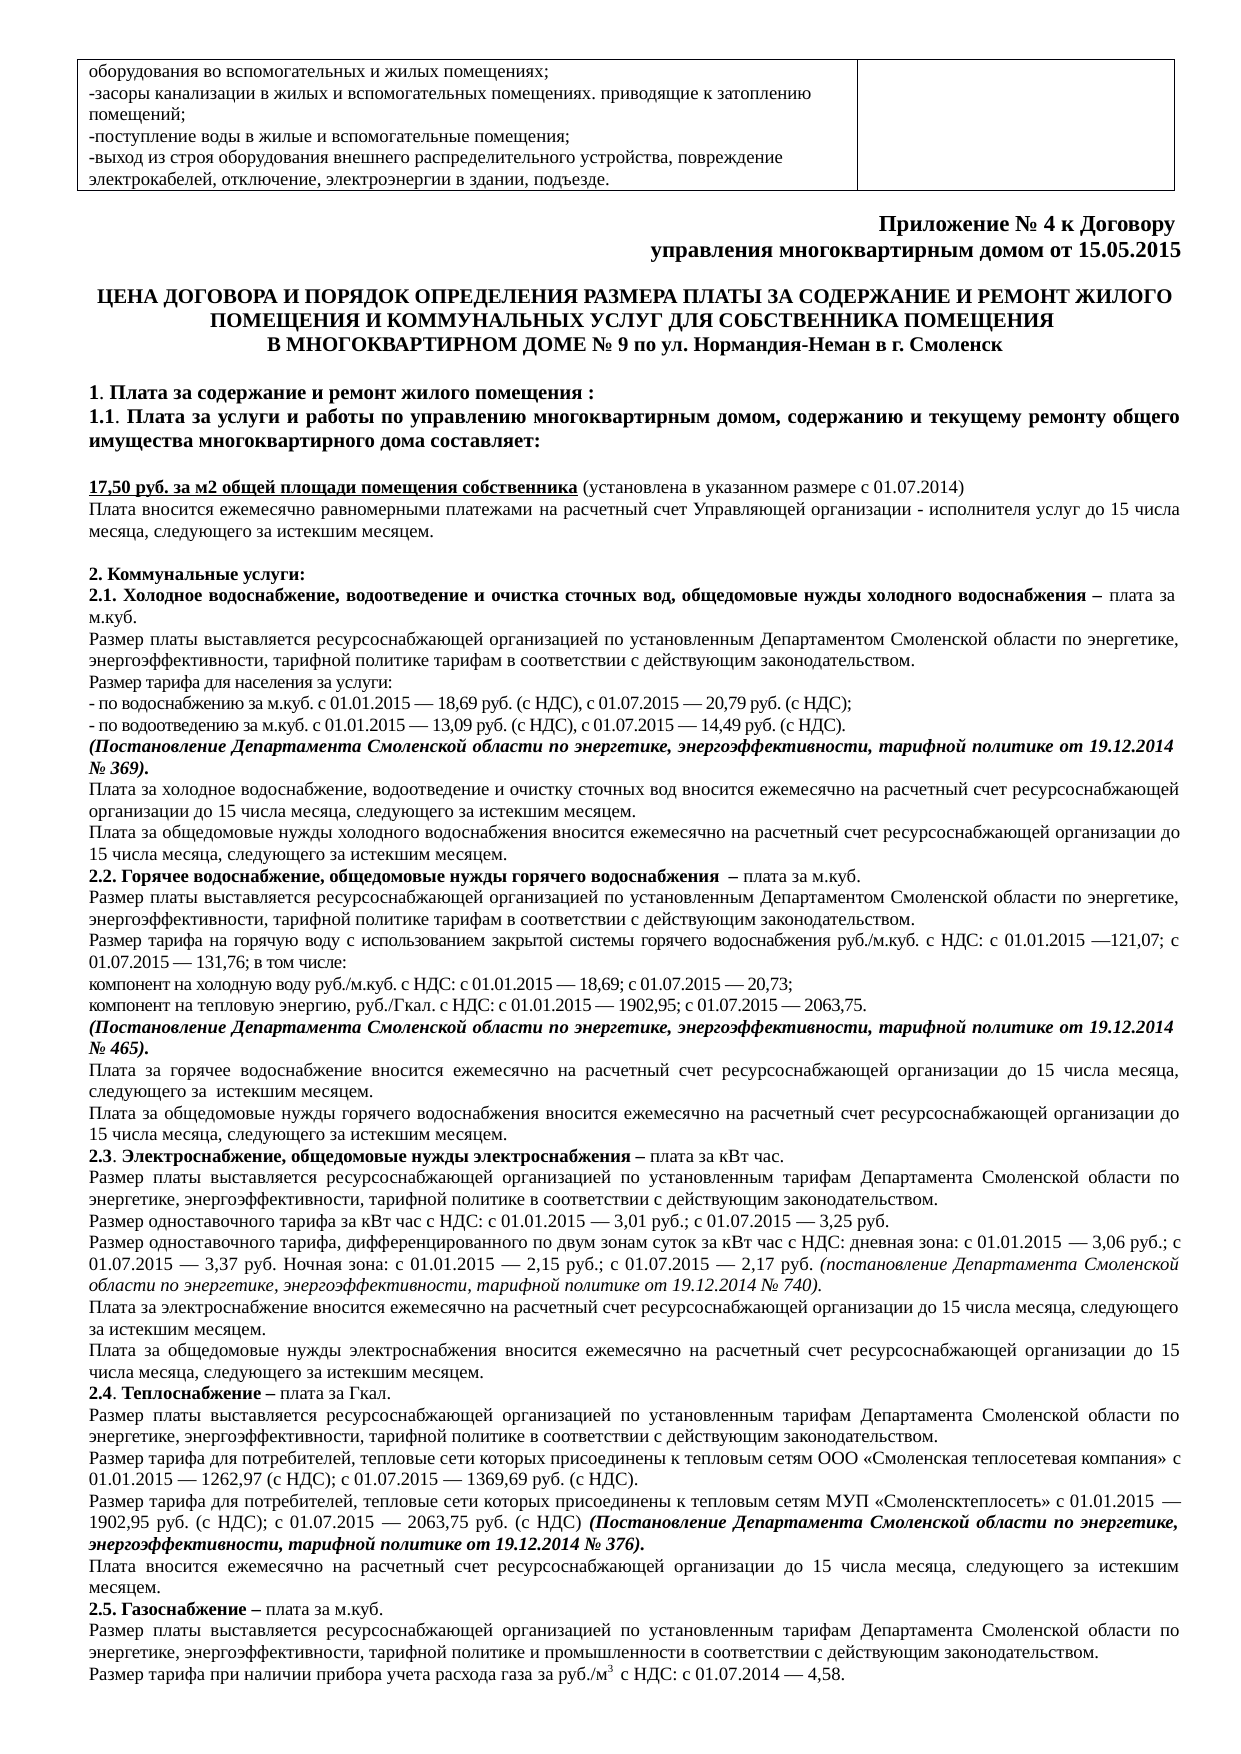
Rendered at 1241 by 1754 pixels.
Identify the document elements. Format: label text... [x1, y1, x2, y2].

text Плата за холодное водоснабжение, водоотведение и очистку сточных вод вносится ежемесячно на расчетный счет ресурсоснабжающей организации до 15 числа месяца, следующего за истекшим месяцем. [88, 778, 1181, 821]
text Размер платы выставляется ресурсоснабжающей организацией по установленным тарифам Департамента Смоленской области по энергетике, энергоэффективности, тарифной политике и промышленности в соответствии с действующим законодательством. [88, 1619, 1181, 1662]
table_cell [858, 60, 1174, 189]
text Размер платы выставляется ресурсоснабжающей организацией по установленным Департаментом Смоленской области по энергетике, энергоэффективности, тарифной политике тарифам в соответствии с действующим законодательством. [88, 886, 1181, 929]
text 17,50 руб. за м2 общей площади помещения собственника (установлена в указанном размере с 01.07.2014) [88, 476, 1230, 498]
text 1.1. Плата за услуги и работы по управлению многоквартирным домом, содержанию и текущему ремонту общего имущества многоквартирного дома составляет: [88, 404, 1181, 452]
text - по водоотведению за м.куб. с 01.01.2015 — 13,09 руб. (с НДС), с 01.07.2015 — 14,49 руб. (с НДС). [88, 714, 1181, 735]
text (Постановление Департамента Смоленской области по энергетике, энергоэффективности, тарифной политике от 19.12.2014 № 465). [88, 1016, 1181, 1059]
table_cell оборудования во вспомогательных и жилых помещениях; -засоры канализации в жилых и вспомогательных помещениях. приводящие к затоплению помещений; -поступление воды в жилые и вспомогательные помещения; -выход из строя оборудования внешнего распределительного устройства, повреждение электрокабелей, отключение, электроэнергии в здании, подъезде. [78, 60, 857, 189]
text Размер платы выставляется ресурсоснабжающей организацией по установленным Департаментом Смоленской области по энергетике, энергоэффективности, тарифной политике тарифам в соответствии с действующим законодательством. [88, 627, 1181, 671]
text - по водоснабжению за м.куб. с 01.01.2015 — 18,69 руб. (с НДС), с 01.07.2015 — 20,79 руб. (с НДС); [88, 692, 1181, 714]
text 2.4. Теплоснабжение – плата за Гкал. [88, 1382, 1181, 1404]
text Плата за горячее водоснабжение вносится ежемесячно на расчетный счет ресурсоснабжающей организации до 15 числа месяца, следующего за истекшим месяцем. [88, 1059, 1181, 1102]
text 2.2. Горячее водоснабжение, общедомовые нужды горячего водоснабжения – плата за м.куб. [88, 864, 1181, 886]
text В МНОГОКВАРТИРНОМ ДОМЕ № 9 по ул. Нормандия-Неман в г. Смоленск [88, 332, 1181, 356]
text Размер тарифа для населения за услуги: [88, 671, 1181, 692]
text Размер тарифа при наличии прибора учета расхода газа за руб./м3 с НДС: с 01.07.2014 — 4,58. [88, 1662, 1181, 1684]
text Плата за общедомовые нужды холодного водоснабжения вносится ежемесячно на расчетный счет ресурсоснабжающей организации до 15 числа месяца, следующего за истекшим месяцем. [88, 821, 1181, 864]
text компонент на тепловую энергию, руб./Гкал. с НДС: с 01.01.2015 — 1902,95; с 01.07.2015 — 2063,75. [88, 994, 1181, 1016]
text (Постановление Департамента Смоленской области по энергетике, энергоэффективности, тарифной политике от 19.12.2014 № 369). [88, 735, 1181, 778]
text 1. Плата за содержание и ремонт жилого помещения : [88, 380, 1181, 404]
text Размер платы выставляется ресурсоснабжающей организацией по установленным тарифам Департамента Смоленской области по энергетике, энергоэффективности, тарифной политике в соответствии с действующим законодательством. [88, 1166, 1181, 1209]
text 2.5. Газоснабжение – плата за м.куб. [88, 1598, 1181, 1619]
text Плата за общедомовые нужды электроснабжения вносится ежемесячно на расчетный счет ресурсоснабжающей организации до 15 числа месяца, следующего за истекшим месяцем. [88, 1339, 1181, 1382]
text 2.1. Холодное водоснабжение, водоотведение и очистка сточных вод, общедомовые нужды холодного водоснабжения – плата за м.куб. [88, 584, 1181, 627]
text Размер одноставочного тарифа, дифференцированного по двум зонам суток за кВт час с НДС: дневная зона: с 01.01.2015 — 3,06 руб.; с 01.07.2015 — 3,37 руб. Ночная зона: с 01.01.2015 — 2,15 руб.; с 01.07.2015 — 2,17 руб. (постановление Департамента Смоленской области по энергетике, энергоэффективности, тарифной политике от 19.12.2014 № 740). [88, 1231, 1181, 1296]
text Размер тарифа на горячую воду с использованием закрытой системы горячего водоснабжения руб./м.куб. с НДС: с 01.01.2015 —121,07; с 01.07.2015 — 131,76; в том числе: [88, 929, 1181, 972]
text Плата за общедомовые нужды горячего водоснабжения вносится ежемесячно на расчетный счет ресурсоснабжающей организации до 15 числа месяца, следующего за истекшим месяцем. [88, 1102, 1181, 1145]
text управления многоквартирным домом от 15.05.2015 [88, 236, 1181, 262]
text Плата вносится ежемесячно на расчетный счет ресурсоснабжающей организации до 15 числа месяца, следующего за истекшим месяцем. [88, 1554, 1181, 1598]
text Приложение № 4 к Договору [88, 210, 1181, 236]
text Размер тарифа для потребителей, тепловые сети которых присоединены к тепловым сетям МУП «Смоленсктеплосеть» с 01.01.2015 — 1902,95 руб. (с НДС); с 01.07.2015 — 2063,75 руб. (с НДС) (Постановление Департамента Смоленской области по энергетике, энергоэффективности, тарифной политике от 19.12.2014 № 376). [88, 1490, 1181, 1554]
text Плата вносится ежемесячно равномерными платежами на расчетный счет Управляющей организации - исполнителя услуг до 15 числа месяца, следующего за истекшим месяцем. [88, 498, 1181, 541]
text 2. Коммунальные услуги: [88, 563, 1181, 584]
text ЦЕНА ДОГОВОРА И ПОРЯДОК ОПРЕДЕЛЕНИЯ РАЗМЕРА ПЛАТЫ ЗА СОДЕРЖАНИЕ И РЕМОНТ ЖИЛОГО ПОМЕЩЕНИЯ И КОММУНАЛЬНЫХ УСЛУГ ДЛЯ СОБСТВЕННИКА ПОМЕЩЕНИЯ [88, 284, 1181, 332]
text Плата за электроснабжение вносится ежемесячно на расчетный счет ресурсоснабжающей организации до 15 числа месяца, следующего за истекшим месяцем. [88, 1296, 1181, 1339]
text 2.3. Электроснабжение, общедомовые нужды электроснабжения – плата за кВт час. [88, 1145, 1181, 1166]
text Размер одноставочного тарифа за кВт час с НДС: с 01.01.2015 — 3,01 руб.; с 01.07.2015 — 3,25 руб. [88, 1209, 1181, 1231]
text компонент на холодную воду руб./м.куб. с НДС: с 01.01.2015 — 18,69; с 01.07.2015 — 20,73; [88, 972, 1181, 994]
text Размер платы выставляется ресурсоснабжающей организацией по установленным тарифам Департамента Смоленской области по энергетике, энергоэффективности, тарифной политике в соответствии с действующим законодательством. [88, 1404, 1181, 1447]
text Размер тарифа для потребителей, тепловые сети которых присоединены к тепловым сетям ООО «Смоленская теплосетевая компания» с 01.01.2015 — 1262,97 (с НДС); с 01.07.2015 — 1369,69 руб. (с НДС). [88, 1447, 1181, 1490]
